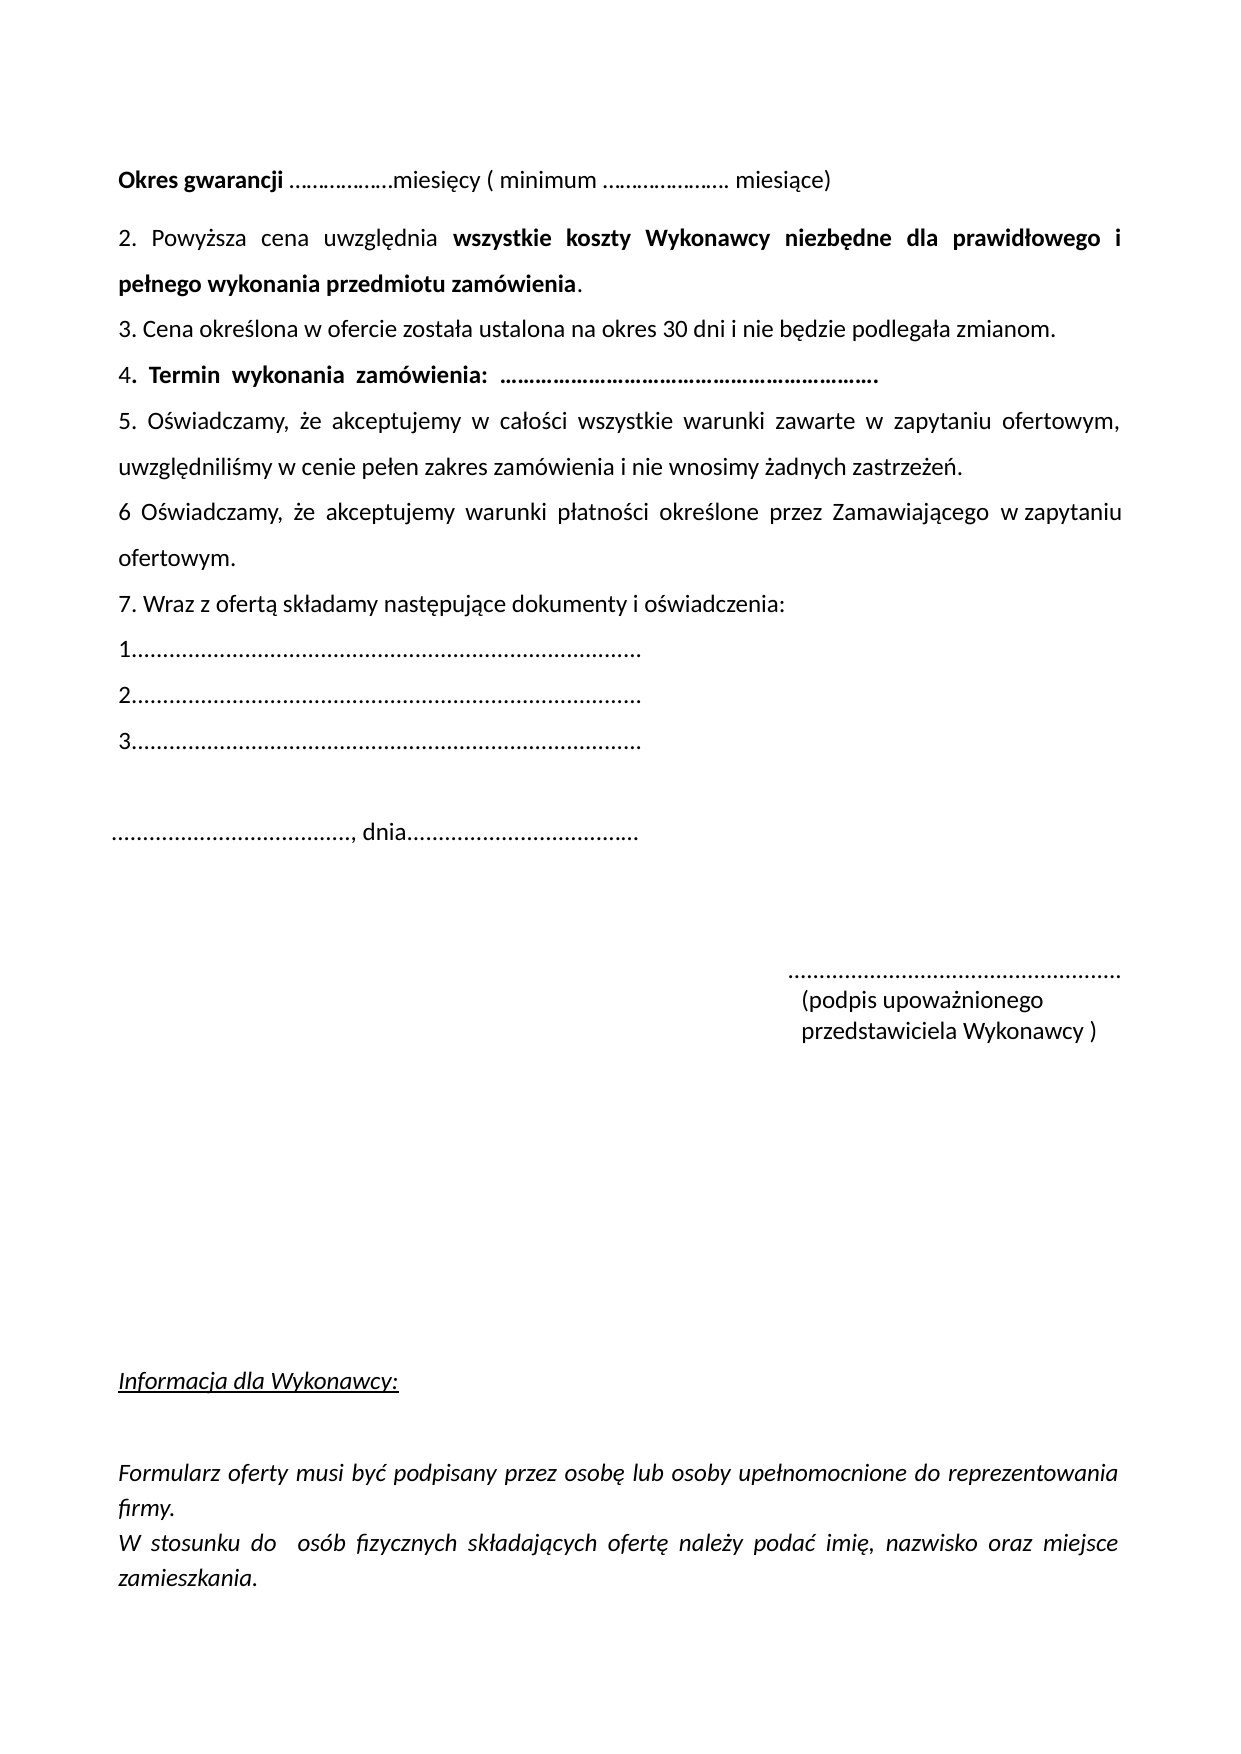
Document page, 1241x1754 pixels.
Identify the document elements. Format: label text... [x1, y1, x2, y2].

text ..................................................... [118, 954, 1122, 984]
text W stosunku do osób fizycznych składających ofertę należy podać imię, nazwisko oraz miejsce zamieszkania. [99, 1527, 1122, 1592]
text ......................................, dnia..................................… [99, 817, 1122, 847]
text Formularz oferty musi być podpisany przez osobę lub osoby upełnomocnione do reprezentowania firmy. [99, 1457, 1122, 1522]
text (podpis upoważnionego przedstawiciela Wykonawcy ) [118, 984, 1122, 1045]
text 3. Cena określona w ofercie została ustalona na okres 30 dni i nie będzie podlegała zmianom. [118, 313, 1122, 344]
text Informacja dla Wykonawcy: [118, 1365, 1122, 1396]
text 5. Oświadczamy, że akceptujemy w całości wszystkie warunki zawarte w zapytaniu ofertowym, uwzględniliśmy w cenie pełen zakres zamówienia i nie wnosimy żadnych zastrzeżeń. [118, 405, 1122, 481]
text Okres gwarancji ………………miesięcy ( minimum …………………. miesiące) [118, 118, 1182, 194]
text 4. Termin wykonania zamówienia: ………………………………………………………. [118, 359, 1122, 390]
text 3................................................................................. [118, 725, 1122, 756]
text 2................................................................................. [118, 679, 1122, 710]
text 2. Powyższa cena uwzględnia wszystkie koszty Wykonawcy niezbędne dla prawidłowego i pełnego wykonania przedmiotu zamówienia. [118, 222, 1122, 298]
text 1................................................................................. [118, 634, 1122, 664]
text 7. Wraz z ofertą składamy następujące dokumenty i oświadczenia: [118, 588, 1122, 618]
text 6 Oświadczamy, że akceptujemy warunki płatności określone przez Zamawiającego w zapytaniu ofertowym. [118, 496, 1122, 573]
